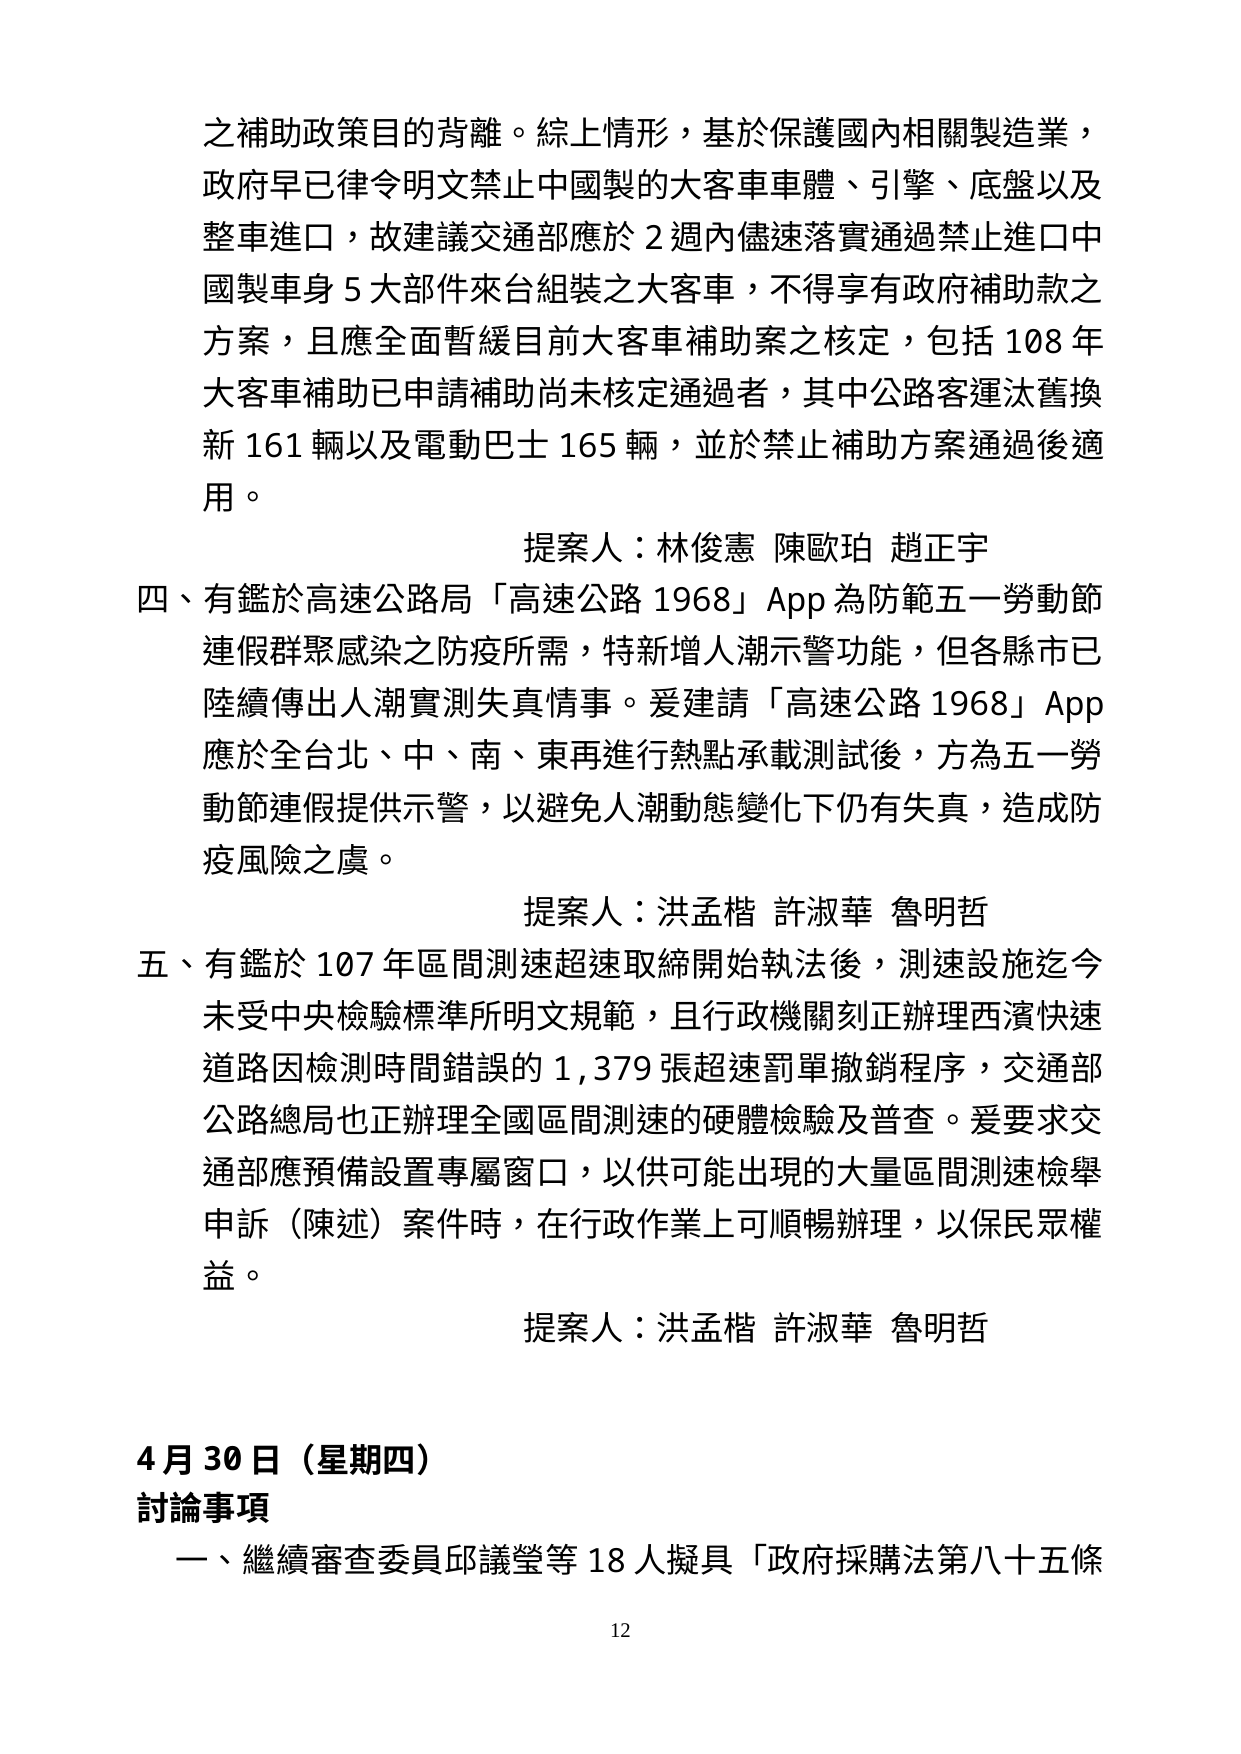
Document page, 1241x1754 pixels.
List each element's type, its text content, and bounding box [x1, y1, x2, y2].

text 提案人：林俊憲 陳歐珀 趙正宇 [523, 520, 1117, 570]
text 提案人：洪孟楷 許淑華 魯明哲 [523, 882, 1117, 934]
text 五、有鑑於107年區間測速超速取締開始執法後，測速設施迄今未受中央檢驗標準所明文規範，且行政機關刻正辦理西濱快速道路因檢測時間錯誤的1,379張超速罰單撤銷程序，交通部公路總局也正辦理全國區間測速的硬體檢驗及普查。爰要求交通部應預備設置專屬窗口，以供可能出現的大量區間測速檢舉申訴（陳述）案件時，在行政作業上可順暢辦理，以保民眾權益。 [136, 934, 1104, 1299]
text 之補助政策目的背離。綜上情形，基於保護國內相關製造業，政府早已律令明文禁止中國製的大客車車體、引擎、底盤以及整車進口，故建議交通部應於2週內儘速落實通過禁止進口中國製車身5大部件來台組裝之大客車，不得享有政府補助款之方案，且應全面暫緩目前大客車補助案之核定，包括108年大客車補助已申請補助尚未核定通過者，其中公路客運汰舊換新161輛以及電動巴士165輛，並於禁止補助方案通過後適用。 [136, 103, 1104, 520]
text 一、繼續審查委員邱議瑩等18人擬具「政府採購法第八十五條 [175, 1530, 1104, 1582]
text 4月30日（星期四） [136, 1416, 1104, 1478]
text 四、有鑑於高速公路局「高速公路1968」App為防範五一勞動節連假群聚感染之防疫所需，特新增人潮示警功能，但各縣市已陸續傳出人潮實測失真情事。爰建請「高速公路1968」App應於全台北、中、南、東再進行熱點承載測試後，方為五一勞動節連假提供示警，以避免人潮動態變化下仍有失真，造成防疫風險之虞。 [136, 570, 1104, 882]
text 討論事項 [136, 1478, 1104, 1530]
text 提案人：洪孟楷 許淑華 魯明哲 [523, 1299, 1117, 1351]
